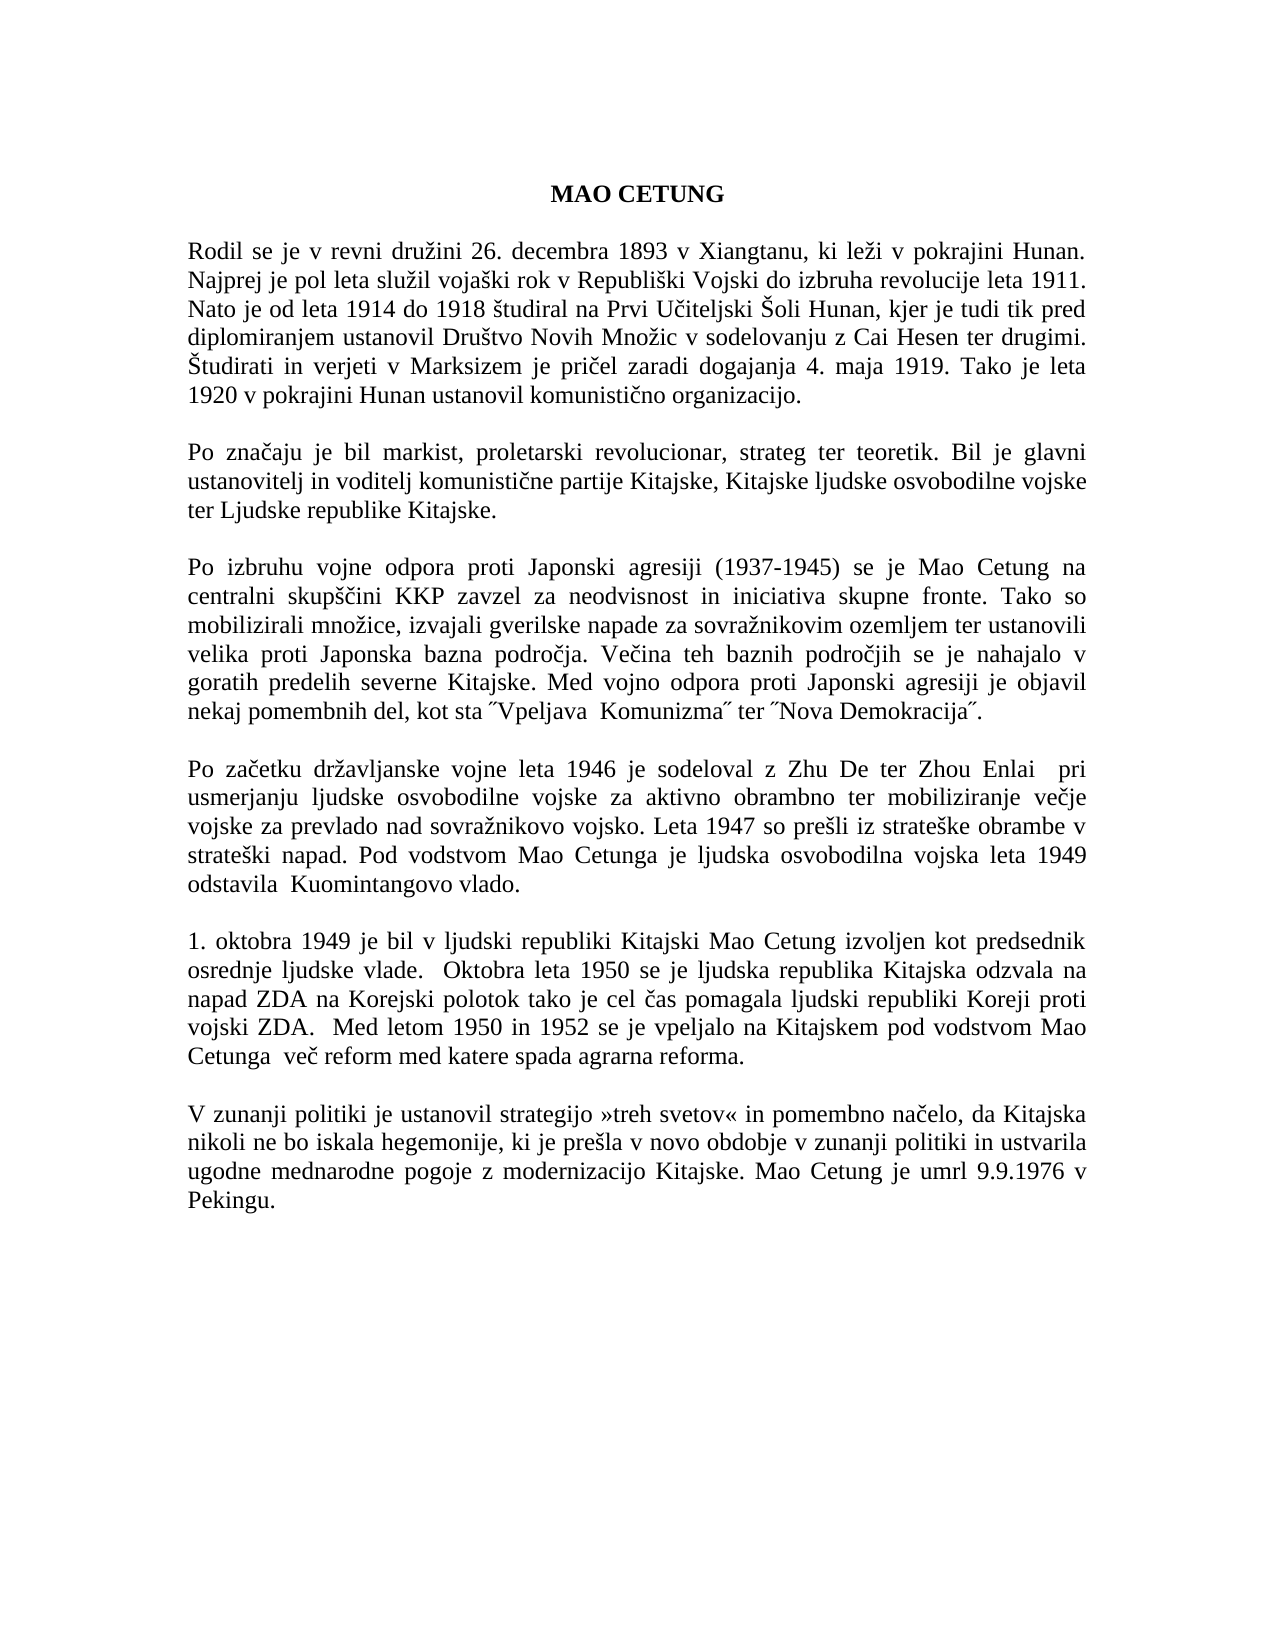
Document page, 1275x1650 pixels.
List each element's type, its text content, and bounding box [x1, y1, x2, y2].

text V zunanji politiki je ustanovil strategijo »treh svetov« in pomembno načelo, da Kitajska nikoli ne bo iskala hegemonije, ki je prešla v novo obdobje v zunanji politiki in ustvarila ugodne mednarodne pogoje z modernizacijo Kitajske. Mao Cetung je umrl 9.9.1976 v Pekingu. [187, 1099, 1087, 1214]
text Rodil se je v revni družini 26. decembra 1893 v Xiangtanu, ki leži v pokrajini Hunan. Najprej je pol leta služil vojaški rok v Republiški Vojski do izbruha revolucije leta 1911. Nato je od leta 1914 do 1918 študiral na Prvi Učiteljski Šoli Hunan, kjer je tudi tik pred diplomiranjem ustanovil Društvo Novih Množic v sodelovanju z Cai Hesen ter drugimi. Študirati in verjeti v Marksizem je pričel zaradi dogajanja 4. maja 1919. Tako je leta 1920 v pokrajini Hunan ustanovil komunistično organizacijo. [187, 236, 1087, 409]
text Po začetku državljanske vojne leta 1946 je sodeloval z Zhu De ter Zhou Enlai pri usmerjanju ljudske osvobodilne vojske za aktivno obrambno ter mobiliziranje večje vojske za prevlado nad sovražnikovo vojsko. Leta 1947 so prešli iz strateške obrambe v strateški napad. Pod vodstvom Mao Cetunga je ljudska osvobodilna vojska leta 1949 odstavila Kuomintangovo vlado. [187, 754, 1087, 897]
text Po značaju je bil markist, proletarski revolucionar, strateg ter teoretik. Bil je glavni ustanovitelj in voditelj komunistične partije Kitajske, Kitajske ljudske osvobodilne vojske ter Ljudske republike Kitajske. [187, 437, 1087, 524]
text 1. oktobra 1949 je bil v ljudski republiki Kitajski Mao Cetung izvoljen kot predsednik osrednje ljudske vlade. Oktobra leta 1950 se je ljudska republika Kitajska odzvala na napad ZDA na Korejski polotok tako je cel čas pomagala ljudski republiki Koreji proti vojski ZDA. Med letom 1950 in 1952 se je vpeljalo na Kitajskem pod vodstvom Mao Cetunga več reform med katere spada agrarna reforma. [187, 926, 1087, 1070]
text Po izbruhu vojne odpora proti Japonski agresiji (1937-1945) se je Mao Cetung na centralni skupščini KKP zavzel za neodvisnost in iniciativa skupne fronte. Tako so mobilizirali množice, izvajali gverilske napade za sovražnikovim ozemljem ter ustanovili velika proti Japonska bazna področja. Večina teh baznih področjih se je nahajalo v goratih predelih severne Kitajske. Med vojno odpora proti Japonski agresiji je objavil nekaj pomembnih del, kot sta ˝Vpeljava Komunizma˝ ter ˝Nova Demokracija˝. [187, 552, 1087, 725]
text MAO CETUNG [187, 179, 1087, 207]
